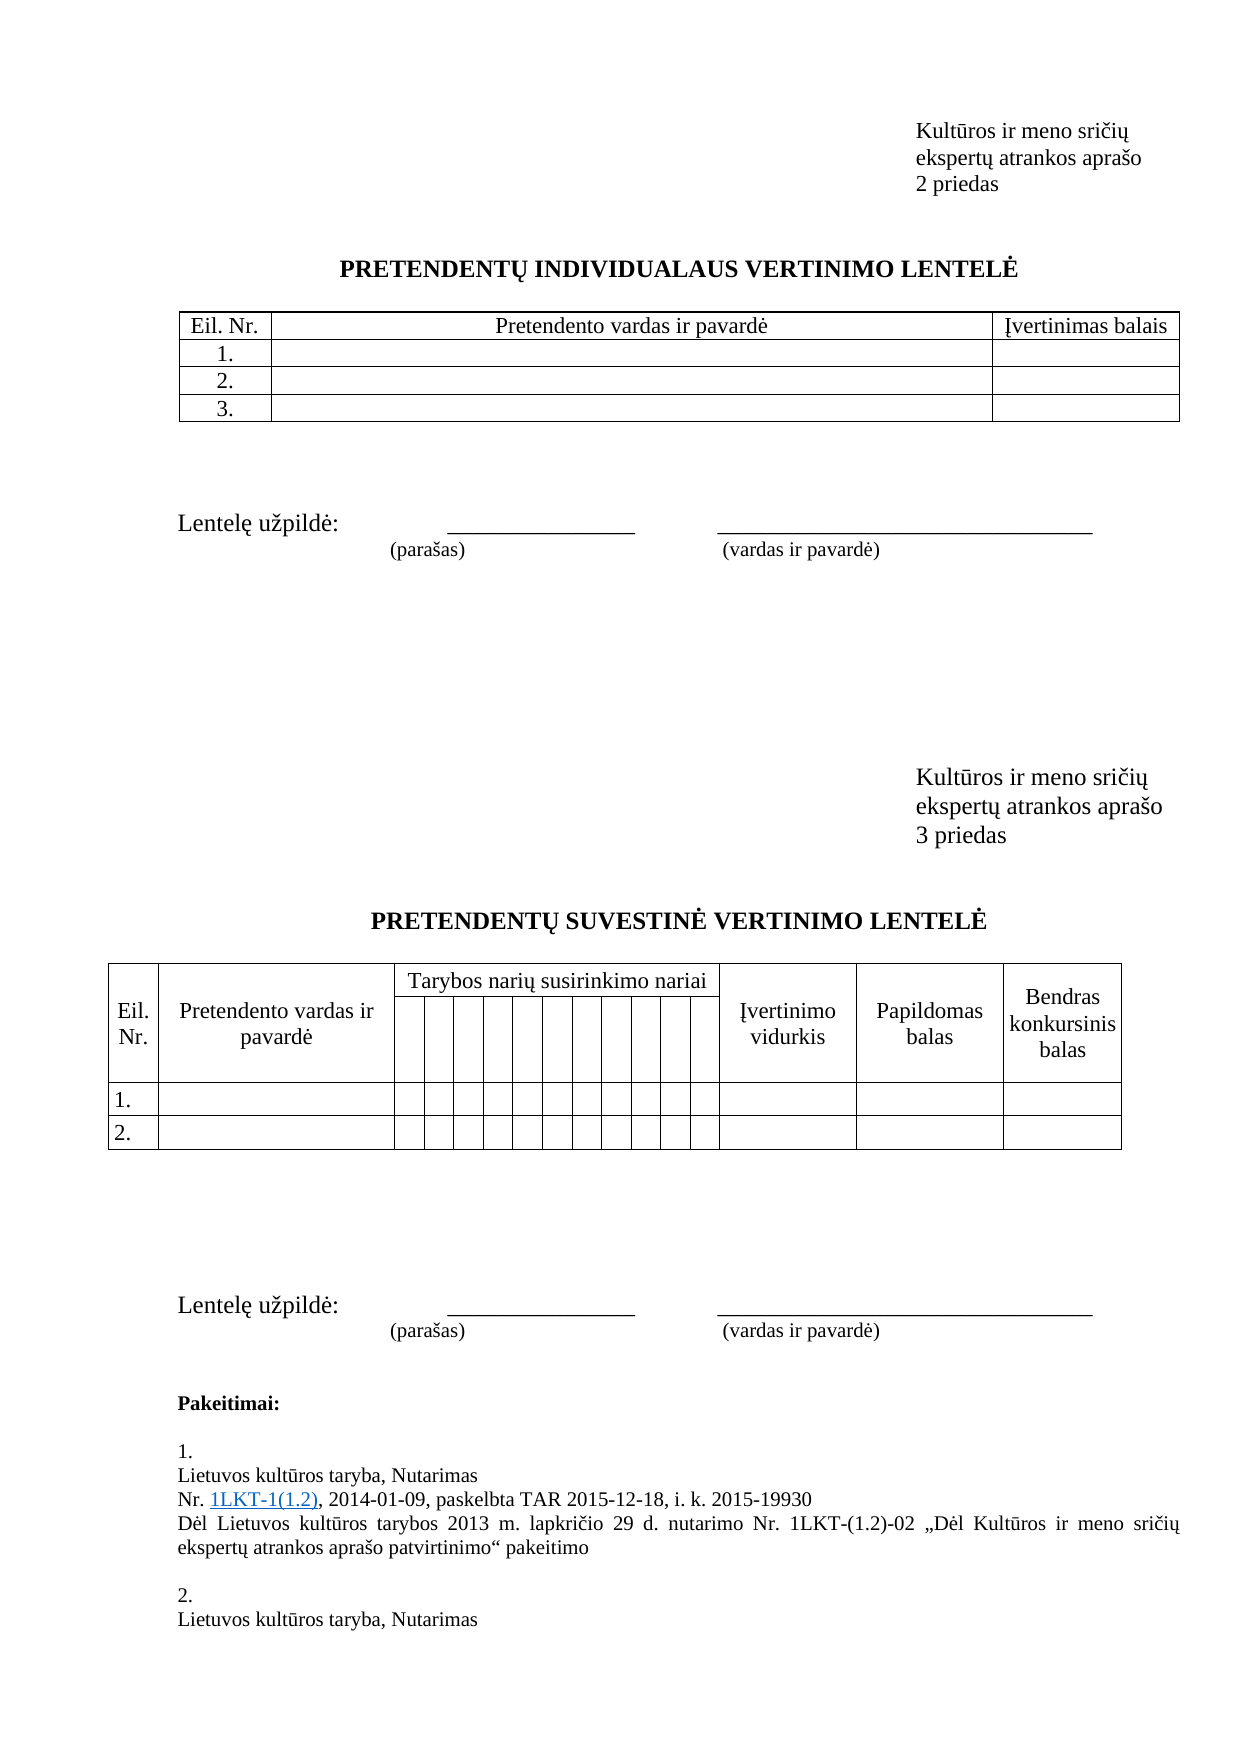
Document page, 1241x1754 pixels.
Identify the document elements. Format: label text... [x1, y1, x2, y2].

table_cell [513, 1116, 542, 1148]
table_header Įvertinimas balais [993, 313, 1179, 339]
table_cell [454, 1116, 483, 1148]
table_cell [857, 1116, 1003, 1148]
table_cell [993, 340, 1179, 366]
table_cell [513, 1083, 542, 1115]
table_cell [720, 1083, 856, 1115]
table_header Eil. Nr. [180, 313, 271, 339]
text Dėl Lietuvos kultūros tarybos 2013 m. lapkričio 29 d. nutarimo Nr. 1LKT-(1.2)-02 „Dėl Kultūros ir meno sričių ekspertų atrankos aprašo patvirtinimo“ pakeitimo [177, 1511, 1181, 1559]
text Pakeitimai: [177, 1391, 1181, 1415]
text Lentelę užpildė: _______________ ______________________________ [177, 1290, 1181, 1318]
table_cell 1. [180, 340, 271, 366]
text PRETENDENTŲ INDIVIDUALAUS VERTINIMO LENTELĖ [177, 254, 1181, 283]
table_cell [602, 997, 631, 1082]
table_cell [272, 395, 992, 421]
table_cell [691, 997, 719, 1082]
text Lietuvos kultūros taryba, Nutarimas [177, 1607, 1181, 1631]
table_cell [720, 1116, 856, 1148]
table_header Papildomas balas [857, 964, 1003, 1082]
table_cell [661, 1116, 690, 1148]
table_cell [543, 1116, 572, 1148]
text Nr. 1LKT-1(1.2), 2014-01-09, paskelbta TAR 2015-12-18, i. k. 2015-19930 [177, 1487, 1181, 1511]
table_cell [993, 395, 1179, 421]
table_cell [484, 1116, 512, 1148]
table_cell [573, 1083, 601, 1115]
table_cell [272, 340, 992, 366]
table_cell [573, 997, 601, 1082]
table_cell [272, 367, 992, 394]
table_cell [395, 1116, 424, 1148]
table_header Bendras konkursinisbalas [1004, 964, 1121, 1082]
table_cell 2. [180, 367, 271, 394]
table_cell [484, 1083, 512, 1115]
table_cell [573, 1116, 601, 1148]
table_cell [395, 1083, 424, 1115]
text Kultūros ir meno sričių [916, 117, 1181, 144]
table_cell [1004, 1116, 1121, 1148]
table_cell [513, 997, 542, 1082]
table_cell [993, 367, 1179, 394]
text 3 priedas [177, 820, 1181, 849]
text ekspertų atrankos aprašo [916, 144, 1181, 170]
table_cell [632, 1083, 660, 1115]
table_cell [159, 1116, 394, 1148]
table_cell [632, 1116, 660, 1148]
table_cell [395, 997, 424, 1082]
table_cell [425, 997, 453, 1082]
table_cell [602, 1083, 631, 1115]
table_cell [543, 1083, 572, 1115]
text (parašas) (vardas ir pavardė) [177, 1318, 1181, 1342]
table_cell [691, 1116, 719, 1148]
table_cell [857, 1083, 1003, 1115]
text (parašas) (vardas ir pavardė) [177, 537, 1181, 561]
table_cell [159, 1083, 394, 1115]
text 2. [177, 1583, 1181, 1607]
table_header Pretendento vardas ir pavardė [272, 313, 992, 339]
text Kultūros ir meno sričių [916, 762, 1181, 791]
table_cell [1004, 1083, 1121, 1115]
text Lietuvos kultūros taryba, Nutarimas [177, 1463, 1181, 1487]
table_header Pretendento vardas ir pavardė [159, 964, 394, 1082]
table_cell [454, 1083, 483, 1115]
table_cell 1. [109, 1083, 158, 1115]
table_header Įvertinimo vidurkis [720, 964, 856, 1082]
table_cell [425, 1116, 453, 1148]
table_cell [691, 1083, 719, 1115]
table_cell [661, 1083, 690, 1115]
text ekspertų atrankos aprašo [916, 791, 1181, 820]
table_cell [602, 1116, 631, 1148]
table_cell [454, 997, 483, 1082]
table_cell 2. [109, 1116, 158, 1148]
table_cell 3. [180, 395, 271, 421]
text Lentelę užpildė: _______________ ______________________________ [177, 508, 1181, 537]
table_cell [425, 1083, 453, 1115]
table_cell [661, 997, 690, 1082]
table_cell [543, 997, 572, 1082]
table_cell [484, 997, 512, 1082]
text PRETENDENTŲ SUVESTINĖ VERTINIMO LENTELĖ [177, 906, 1181, 935]
table_cell [632, 997, 660, 1082]
table_header Tarybos narių susirinkimo nariai [395, 964, 719, 996]
table_header Eil. Nr. [109, 964, 158, 1082]
text 2 priedas [916, 170, 1181, 196]
text 1. [177, 1439, 1181, 1463]
